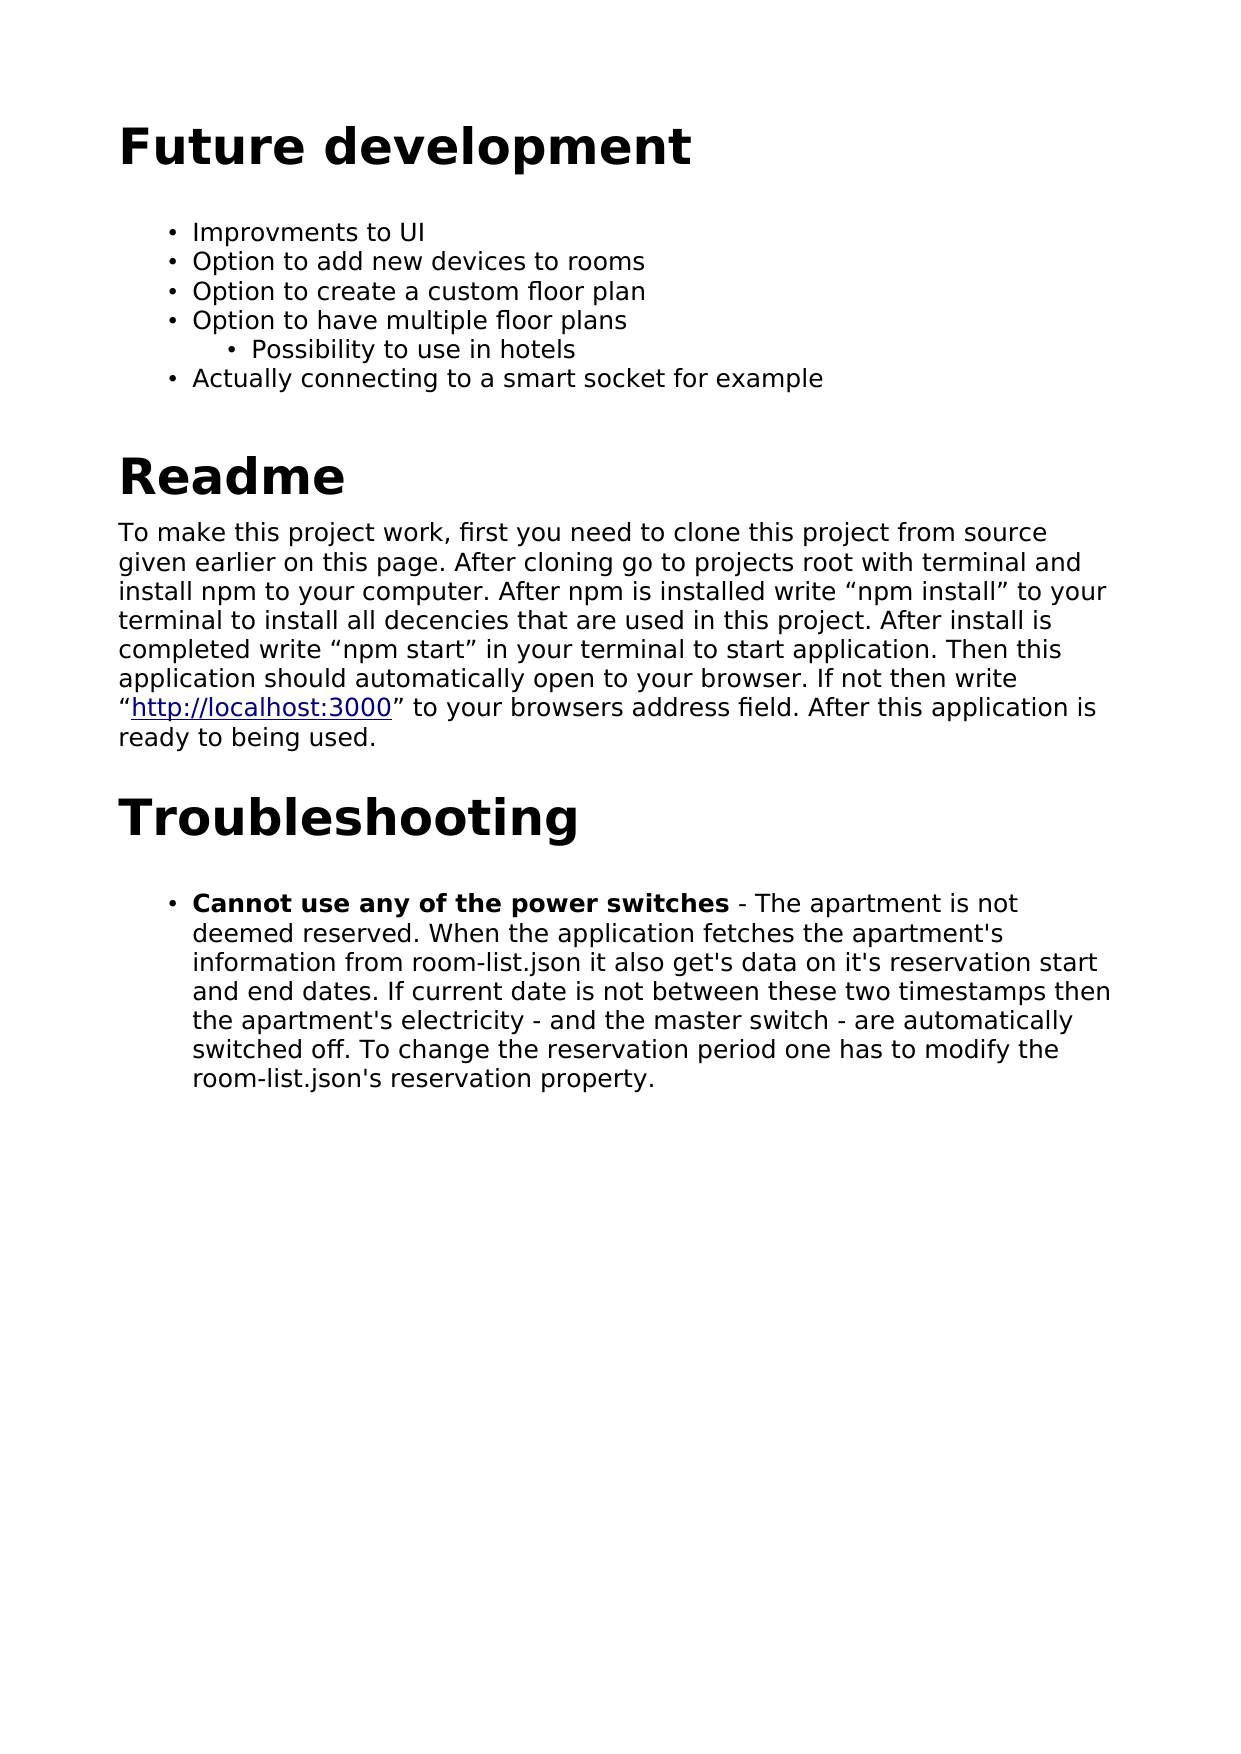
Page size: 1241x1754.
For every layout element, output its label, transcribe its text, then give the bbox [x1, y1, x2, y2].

subtitle Readme [118, 448, 1122, 506]
list Actually connecting to a smart socket for example [177, 364, 1122, 393]
text To make this project work, first you need to clone this project from source given earlier on this page. After cloning go to projects root with terminal and install npm to your computer. After npm is installed write “npm install” to your terminal to install all decencies that are used in this project. After install is completed write “npm start” in your terminal to start application. Then this application should automatically open to your browser. If not then write “http://localhost:3000” to your browsers address field. After this application is ready to being used. [118, 518, 1122, 752]
list Option to add new devices to rooms [177, 247, 1122, 277]
list Option to have multiple floor plans [177, 306, 1122, 335]
list Cannot use any of the power switches - The apartment is not deemed reserved. When the application fetches the apartment's information from room-list.json it also get's data on it's reservation start and end dates. If current date is not between these two timestamps then the apartment's electricity - and the master switch - are automatically switched off. To change the reservation period one has to modify the room-list.json's reservation property. [177, 889, 1122, 1094]
list Improvments to UI [177, 218, 1122, 247]
list Option to create a custom floor plan [177, 277, 1122, 306]
subtitle Future development [118, 118, 1122, 176]
subtitle Troubleshooting [118, 789, 1122, 848]
list Possibility to use in hotels [236, 335, 1122, 364]
